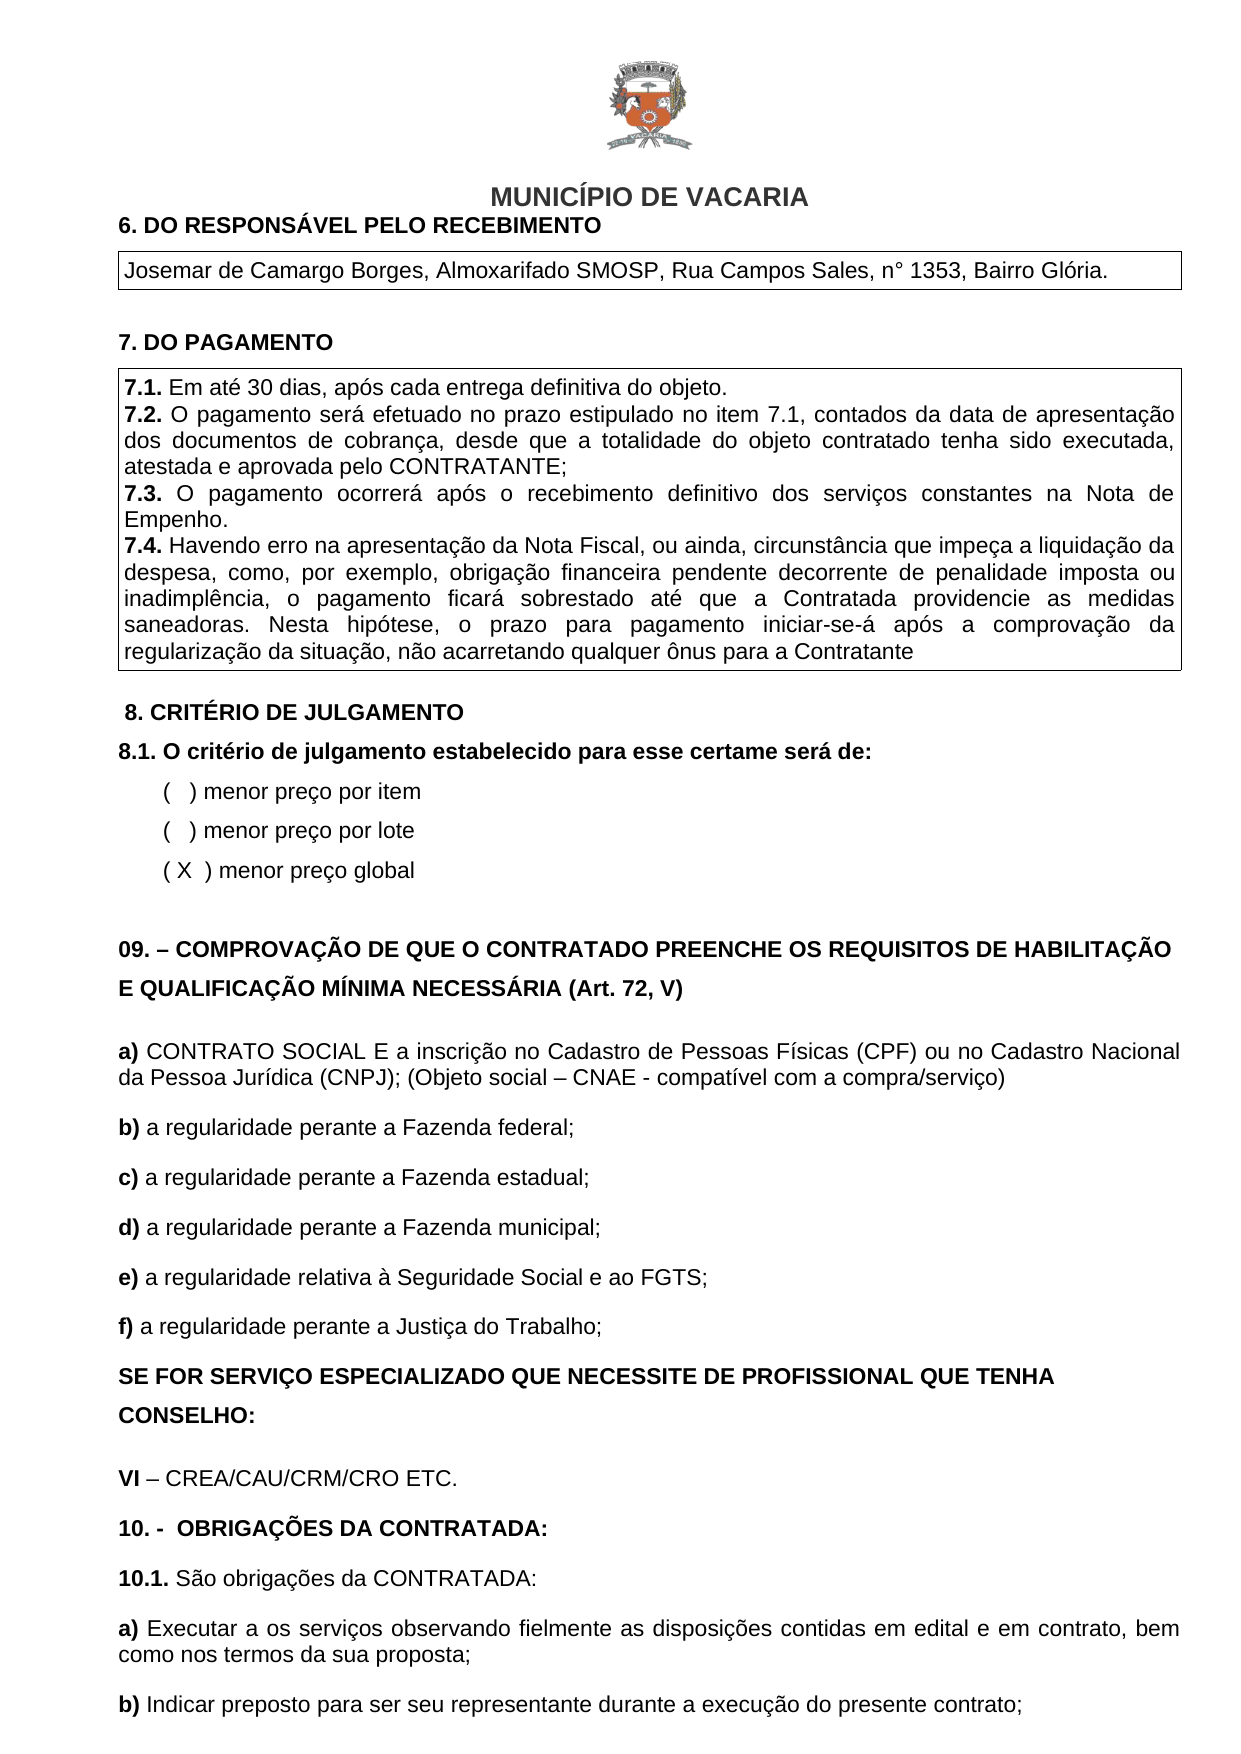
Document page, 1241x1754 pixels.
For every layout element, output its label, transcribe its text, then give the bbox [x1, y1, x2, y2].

text ( ) menor preço por item [118, 778, 1181, 804]
text SE FOR SERVIÇO ESPECIALIZADO QUE NECESSITE DE PROFISSIONAL QUE TENHA CONSELHO: [118, 1363, 1181, 1429]
text ( ) menor preço por lote [118, 817, 1181, 843]
text e) a regularidade relativa à Seguridade Social e ao FGTS; [118, 1263, 1181, 1290]
picture [606, 60, 693, 150]
text 8.1. O critério de julgamento estabelecido para esse certame será de: [118, 738, 1181, 764]
text b) Indicar preposto para ser seu representante durante a execução do presente contrato; [118, 1691, 1181, 1717]
table_header Josemar de Camargo Borges, Almoxarifado SMOSP, Rua Campos Sales, n° 1353, Bairro Glória. [119, 252, 1181, 289]
text 10.1. São obrigações da CONTRATADA: [118, 1565, 1181, 1591]
text VI – CREA/CAU/CRM/CRO ETC. [118, 1465, 1181, 1492]
text f) a regularidade perante a Justiça do Trabalho; [118, 1313, 1181, 1339]
text c) a regularidade perante a Fazenda estadual; [118, 1164, 1181, 1190]
table_header 7.1. Em até 30 dias, após cada entrega definitiva do objeto. 7.2. O pagamento será efetuado no prazo estipulado no item 7.1, contados da data de apresentação dos documentos de cobrança, desde que a totalidade do objeto contratado tenha sido executada, atestada e aprovada pelo CONTRATANTE; 7.3. O pagamento ocorrerá após o recebimento definitivo dos serviços constantes na Nota de Empenho. 7.4. Havendo erro na apresentação da Nota Fiscal, ou ainda, circunstância que impeça a liquidação da despesa, como, por exemplo, obrigação financeira pendente decorrente de penalidade imposta ou inadimplência, o pagamento ficará sobrestado até que a Contratada providencie as medidas saneadoras. Nesta hipótese, o prazo para pagamento iniciar-se-á após a comprovação da regularização da situação, não acarretando qualquer ônus para a Contratante [119, 369, 1181, 670]
list 7. DO PAGAMENTO [118, 329, 1181, 355]
text 8. CRITÉRIO DE JULGAMENTO [118, 699, 1181, 725]
text a) CONTRATO SOCIAL E a inscrição no Cadastro de Pessoas Físicas (CPF) ou no Cadastro Nacional da Pessoa Jurídica (CNPJ); (Objeto social – CNAE - compatível com a compra/serviço) [118, 1038, 1181, 1091]
text 10. - OBRIGAÇÕES DA CONTRATADA: [118, 1515, 1181, 1542]
text ( X ) menor preço global [118, 857, 1181, 883]
list 09. – COMPROVAÇÃO DE QUE O CONTRATADO PREENCHE OS REQUISITOS DE HABILITAÇÃO E QUALIFICAÇÃO MÍNIMA NECESSÁRIA (Art. 72, V) [118, 936, 1181, 1001]
list 6. DO RESPONSÁVEL PELO RECEBIMENTO [118, 212, 1181, 238]
text a) Executar a os serviços observando fielmente as disposições contidas em edital e em contrato, bem como nos termos da sua proposta; [118, 1615, 1181, 1667]
text d) a regularidade perante a Fazenda municipal; [118, 1214, 1181, 1240]
text b) a regularidade perante a Fazenda federal; [118, 1114, 1181, 1140]
